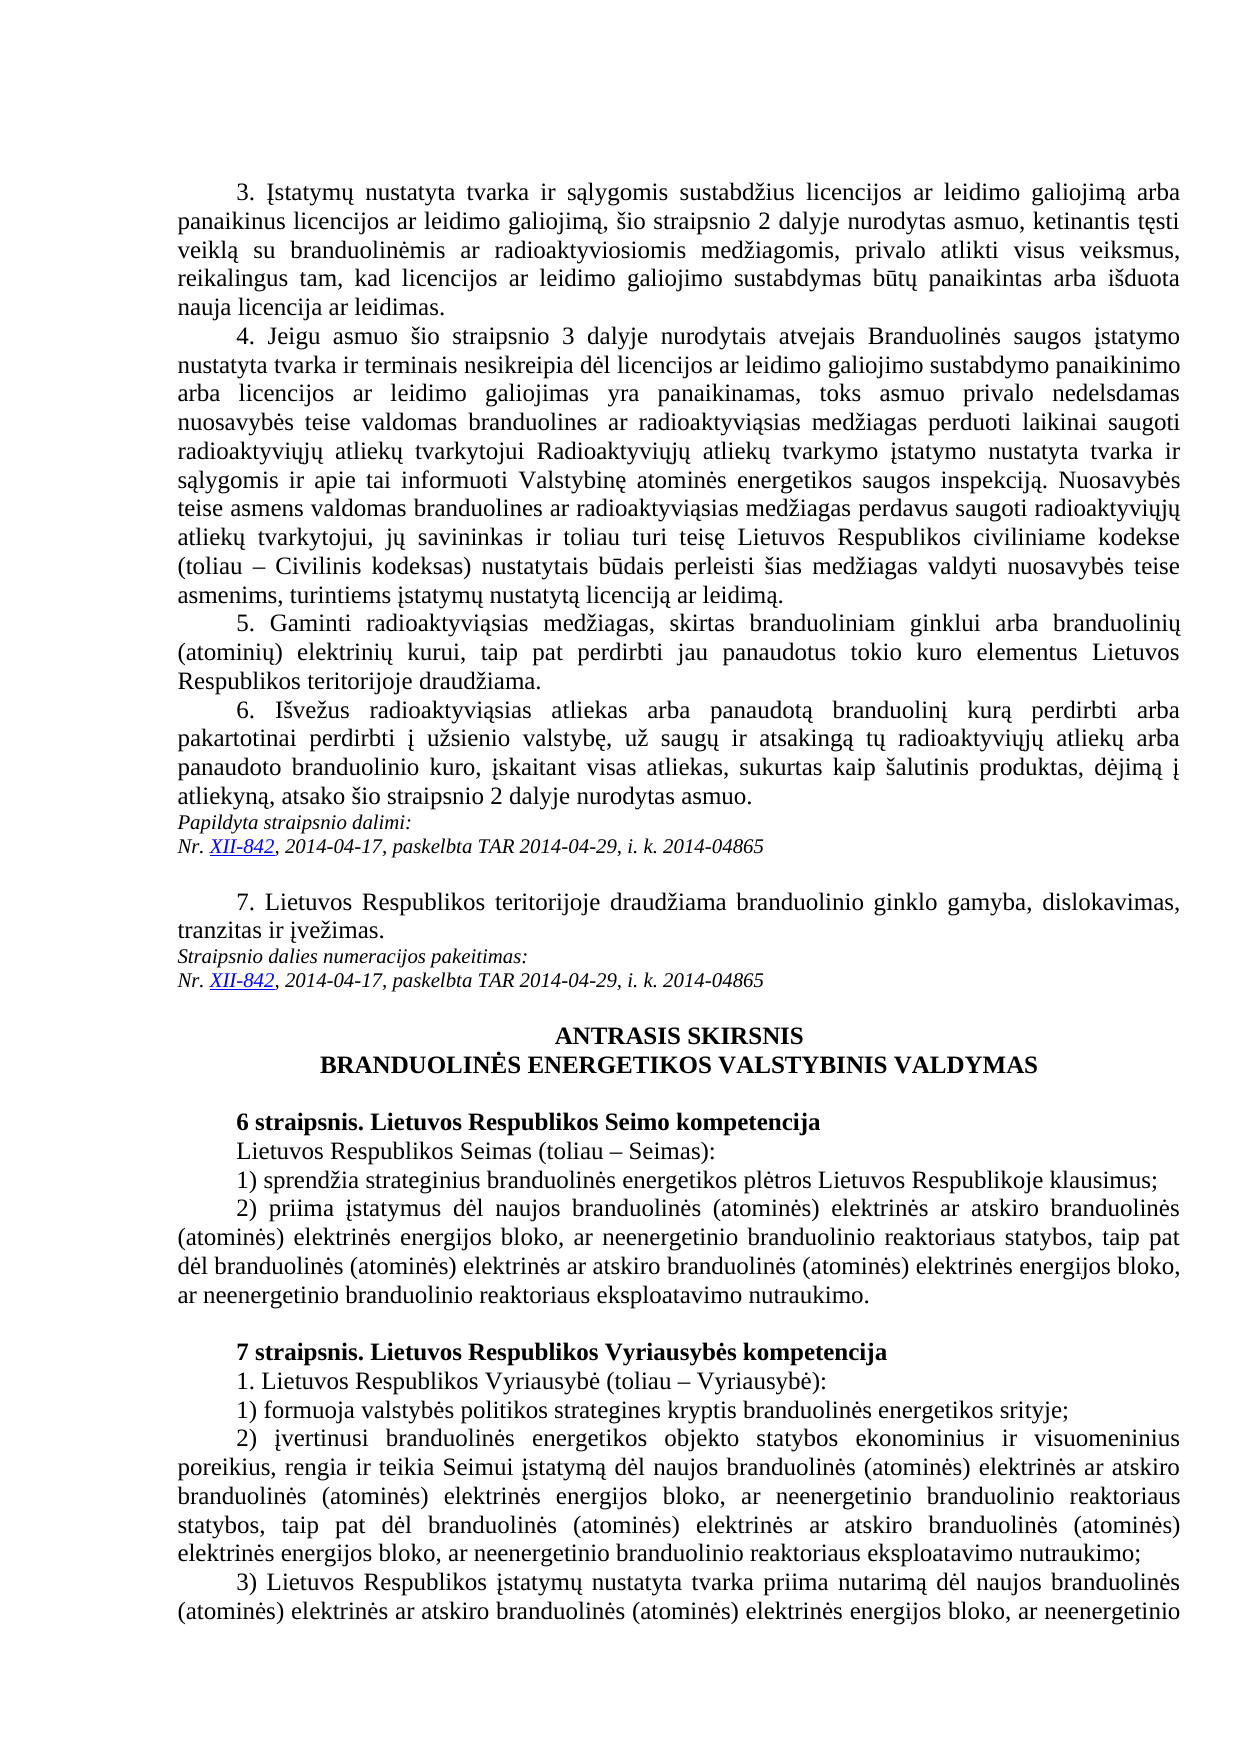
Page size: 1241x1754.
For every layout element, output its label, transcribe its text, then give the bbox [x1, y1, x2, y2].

text 2) priima įstatymus dėl naujos branduolinės (atominės) elektrinės ar atskiro branduolinės (atominės) elektrinės energijos bloko, ar neenergetinio branduolinio reaktoriaus statybos, taip pat dėl branduolinės (atominės) elektrinės ar atskiro branduolinės (atominės) elektrinės energijos bloko, ar neenergetinio branduolinio reaktoriaus eksploatavimo nutraukimo. [177, 1193, 1181, 1308]
text 1. Lietuvos Respublikos Vyriausybė (toliau – Vyriausybė): [177, 1366, 1181, 1395]
text Straipsnio dalies numeracijos pakeitimas: [177, 944, 1181, 968]
text ANTRASIS SKIRSNIS [177, 1021, 1181, 1050]
text 2) įvertinusi branduolinės energetikos objekto statybos ekonominius ir visuomeninius poreikius, rengia ir teikia Seimui įstatymą dėl naujos branduolinės (atominės) elektrinės ar atskiro branduolinės (atominės) elektrinės energijos bloko, ar neenergetinio branduolinio reaktoriaus statybos, taip pat dėl branduolinės (atominės) elektrinės ar atskiro branduolinės (atominės) elektrinės energijos bloko, ar neenergetinio branduolinio reaktoriaus eksploatavimo nutraukimo; [177, 1423, 1181, 1567]
text 4. Jeigu asmuo šio straipsnio 3 dalyje nurodytais atvejais Branduolinės saugos įstatymo nustatyta tvarka ir terminais nesikreipia dėl licencijos ar leidimo galiojimo sustabdymo panaikinimo arba licencijos ar leidimo galiojimas yra panaikinamas, toks asmuo privalo nedelsdamas nuosavybės teise valdomas branduolines ar radioaktyviąsias medžiagas perduoti laikinai saugoti radioaktyviųjų atliekų tvarkytojui Radioaktyviųjų atliekų tvarkymo įstatymo nustatyta tvarka ir sąlygomis ir apie tai informuoti Valstybinę atominės energetikos saugos inspekciją. Nuosavybės teise asmens valdomas branduolines ar radioaktyviąsias medžiagas perdavus saugoti radioaktyviųjų atliekų tvarkytojui, jų savininkas ir toliau turi teisę Lietuvos Respublikos civiliniame kodekse (toliau – Civilinis kodeksas) nustatytais būdais perleisti šias medžiagas valdyti nuosavybės teise asmenims, turintiems įstatymų nustatytą licenciją ar leidimą. [177, 321, 1181, 608]
text 7 straipsnis. Lietuvos Respublikos Vyriausybės kompetencija [177, 1337, 1181, 1366]
text 1) sprendžia strateginius branduolinės energetikos plėtros Lietuvos Respublikoje klausimus; [177, 1165, 1181, 1193]
text Papildyta straipsnio dalimi: [177, 810, 1181, 834]
text 6 straipsnis. Lietuvos Respublikos Seimo kompetencija [177, 1107, 1181, 1136]
text 6. Išvežus radioaktyviąsias atliekas arba panaudotą branduolinį kurą perdirbti arba pakartotinai perdirbti į užsienio valstybę, už saugų ir atsakingą tų radioaktyviųjų atliekų arba panaudoto branduolinio kuro, įskaitant visas atliekas, sukurtas kaip šalutinis produktas, dėjimą į atliekyną, atsako šio straipsnio 2 dalyje nurodytas asmuo. [177, 695, 1181, 810]
text 5. Gaminti radioaktyviąsias medžiagas, skirtas branduoliniam ginklui arba branduolinių (atominių) elektrinių kurui, taip pat perdirbti jau panaudotus tokio kuro elementus Lietuvos Respublikos teritorijoje draudžiama. [177, 608, 1181, 695]
text Lietuvos Respublikos Seimas (toliau – Seimas): [177, 1136, 1181, 1165]
text 3. Įstatymų nustatyta tvarka ir sąlygomis sustabdžius licencijos ar leidimo galiojimą arba panaikinus licencijos ar leidimo galiojimą, šio straipsnio 2 dalyje nurodytas asmuo, ketinantis tęsti veiklą su branduolinėmis ar radioaktyviosiomis medžiagomis, privalo atlikti visus veiksmus, reikalingus tam, kad licencijos ar leidimo galiojimo sustabdymas būtų panaikintas arba išduota nauja licencija ar leidimas. [177, 177, 1181, 321]
text Nr. XII-842, 2014-04-17, paskelbta TAR 2014-04-29, i. k. 2014-04865 [177, 834, 1181, 858]
text 1) formuoja valstybės politikos strategines kryptis branduolinės energetikos srityje; [177, 1395, 1181, 1423]
text 7. Lietuvos Respublikos teritorijoje draudžiama branduolinio ginklo gamyba, dislokavimas, tranzitas ir įvežimas. [177, 887, 1181, 944]
text 3) Lietuvos Respublikos įstatymų nustatyta tvarka priima nutarimą dėl naujos branduolinės (atominės) elektrinės ar atskiro branduolinės (atominės) elektrinės energijos bloko, ar neenergetinio [177, 1567, 1181, 1625]
text BRANDUOLINĖS ENERGETIKOS VALSTYBINIS VALDYMAS [177, 1050, 1181, 1078]
text Nr. XII-842, 2014-04-17, paskelbta TAR 2014-04-29, i. k. 2014-04865 [177, 968, 1181, 992]
